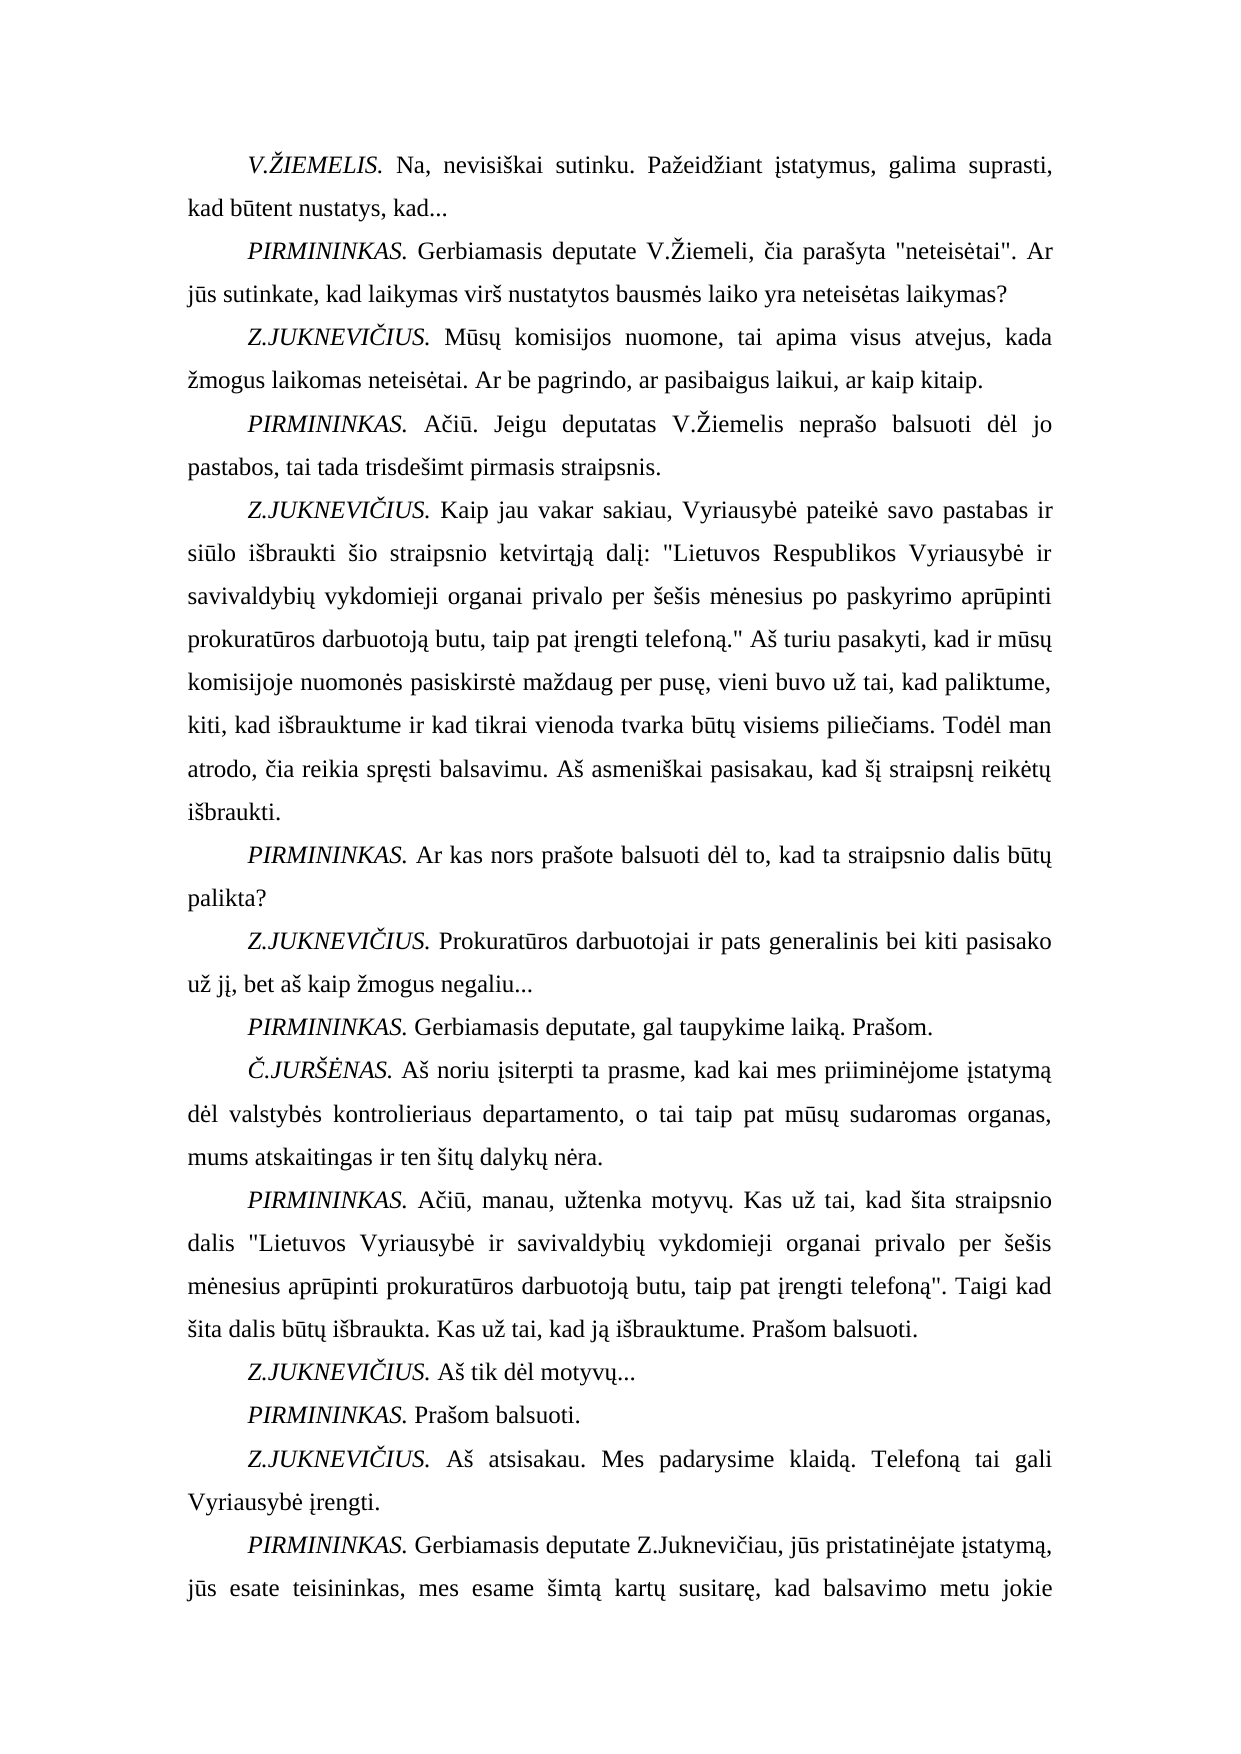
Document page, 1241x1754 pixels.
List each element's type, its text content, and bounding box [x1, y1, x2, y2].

text Č.JURŠĖNAS. Aš noriu įsiterpti ta prasme, kad kai mes priiminėjome įstatymą dėl valstybės kontrolieriaus departamento, o tai taip pat mūsų sudaromas organas, mums atskaitingas ir ten šitų dalykų nėra. [187, 1056, 1053, 1171]
text Z.JUKNEVIČIUS. Mūsų komisijos nuomone, tai apima visus atvejus, kada žmogus laikomas neteisėtai. Ar be pagrindo, ar pasibaigus laikui, ar kaip kitaip. [187, 322, 1053, 394]
text Z.JUKNEVIČIUS. Kaip jau vakar sakiau, Vyriausybė pateikė savo pasta­bas ir siūlo išbraukti šio straipsnio ketvirtąją dalį: "Lietuvos Respublikos Vyriausybė ir savivaldybių vykdomieji organai privalo per šešis mėnesius po paskyrimo aprūpinti prokuratūros darbuotoją butu, taip pat įrengti telefo­ną." Aš turiu pasakyti, kad ir mūsų komisijoje nuomonės pasiskirstė maždaug per pusę, vieni buvo už tai, kad paliktume, kiti, kad išbrauktume ir kad tikrai vienoda tvarka būtų visiems piliečiams. Todėl man atrodo, čia reikia spręsti balsavimu. Aš asmeniškai pasisakau, kad šį straipsnį reikėtų išbraukti. [187, 495, 1053, 826]
text Z.JUKNEVIČIUS. Aš tik dėl motyvų... [187, 1357, 1053, 1386]
text PIRMININKAS. Gerbiamasis deputate V.Žiemeli, čia parašyta "neteisė­tai". Ar jūs sutinkate, kad laikymas virš nustatytos bausmės laiko yra netei­sėtas laikymas? [187, 236, 1053, 308]
text Z.JUKNEVIČIUS. Aš atsisakau. Mes padarysime klaidą. Telefoną tai gali Vyriausybė įrengti. [187, 1444, 1053, 1516]
text V.ŽIEMELIS. Na, nevisiškai sutinku. Pažeidžiant įstatymus, galima sup­rasti, kad būtent nustatys, kad... [187, 150, 1053, 222]
text Z.JUKNEVIČIUS. Prokuratūros darbuotojai ir pats generalinis bei kiti pasisako už jį, bet aš kaip žmogus negaliu... [187, 926, 1053, 998]
text PIRMININKAS. Ačiū. Jeigu deputatas V.Žiemelis neprašo balsuoti dėl jo pastabos, tai tada trisdešimt pirmasis straipsnis. [187, 409, 1053, 481]
text PIRMININKAS. Gerbiamasis deputate Z.Juknevičiau, jūs pristatinėjate įstatymą, jūs esate teisininkas, mes esame šimtą kartų susitarę, kad balsavi­mo metu jokie [187, 1530, 1053, 1602]
text PIRMININKAS. Ar kas nors prašote balsuoti dėl to, kad ta straipsnio dalis būtų palikta? [187, 840, 1053, 912]
text PIRMININKAS. Prašom balsuoti. [187, 1401, 1053, 1429]
text PIRMININKAS. Ačiū, manau, užtenka motyvų. Kas už tai, kad šita straipsnio dalis "Lietuvos Vyriausybė ir savivaldybių vykdomieji organai privalo per šešis mėnesius aprūpinti prokuratūros darbuotoją butu, taip pat įrengti telefoną". Taigi kad šita dalis būtų išbraukta. Kas už tai, kad ją išbrauktume. Prašom balsuoti. [187, 1185, 1053, 1343]
text PIRMININKAS. Gerbiamasis deputate, gal taupykime laiką. Prašom. [187, 1012, 1053, 1041]
